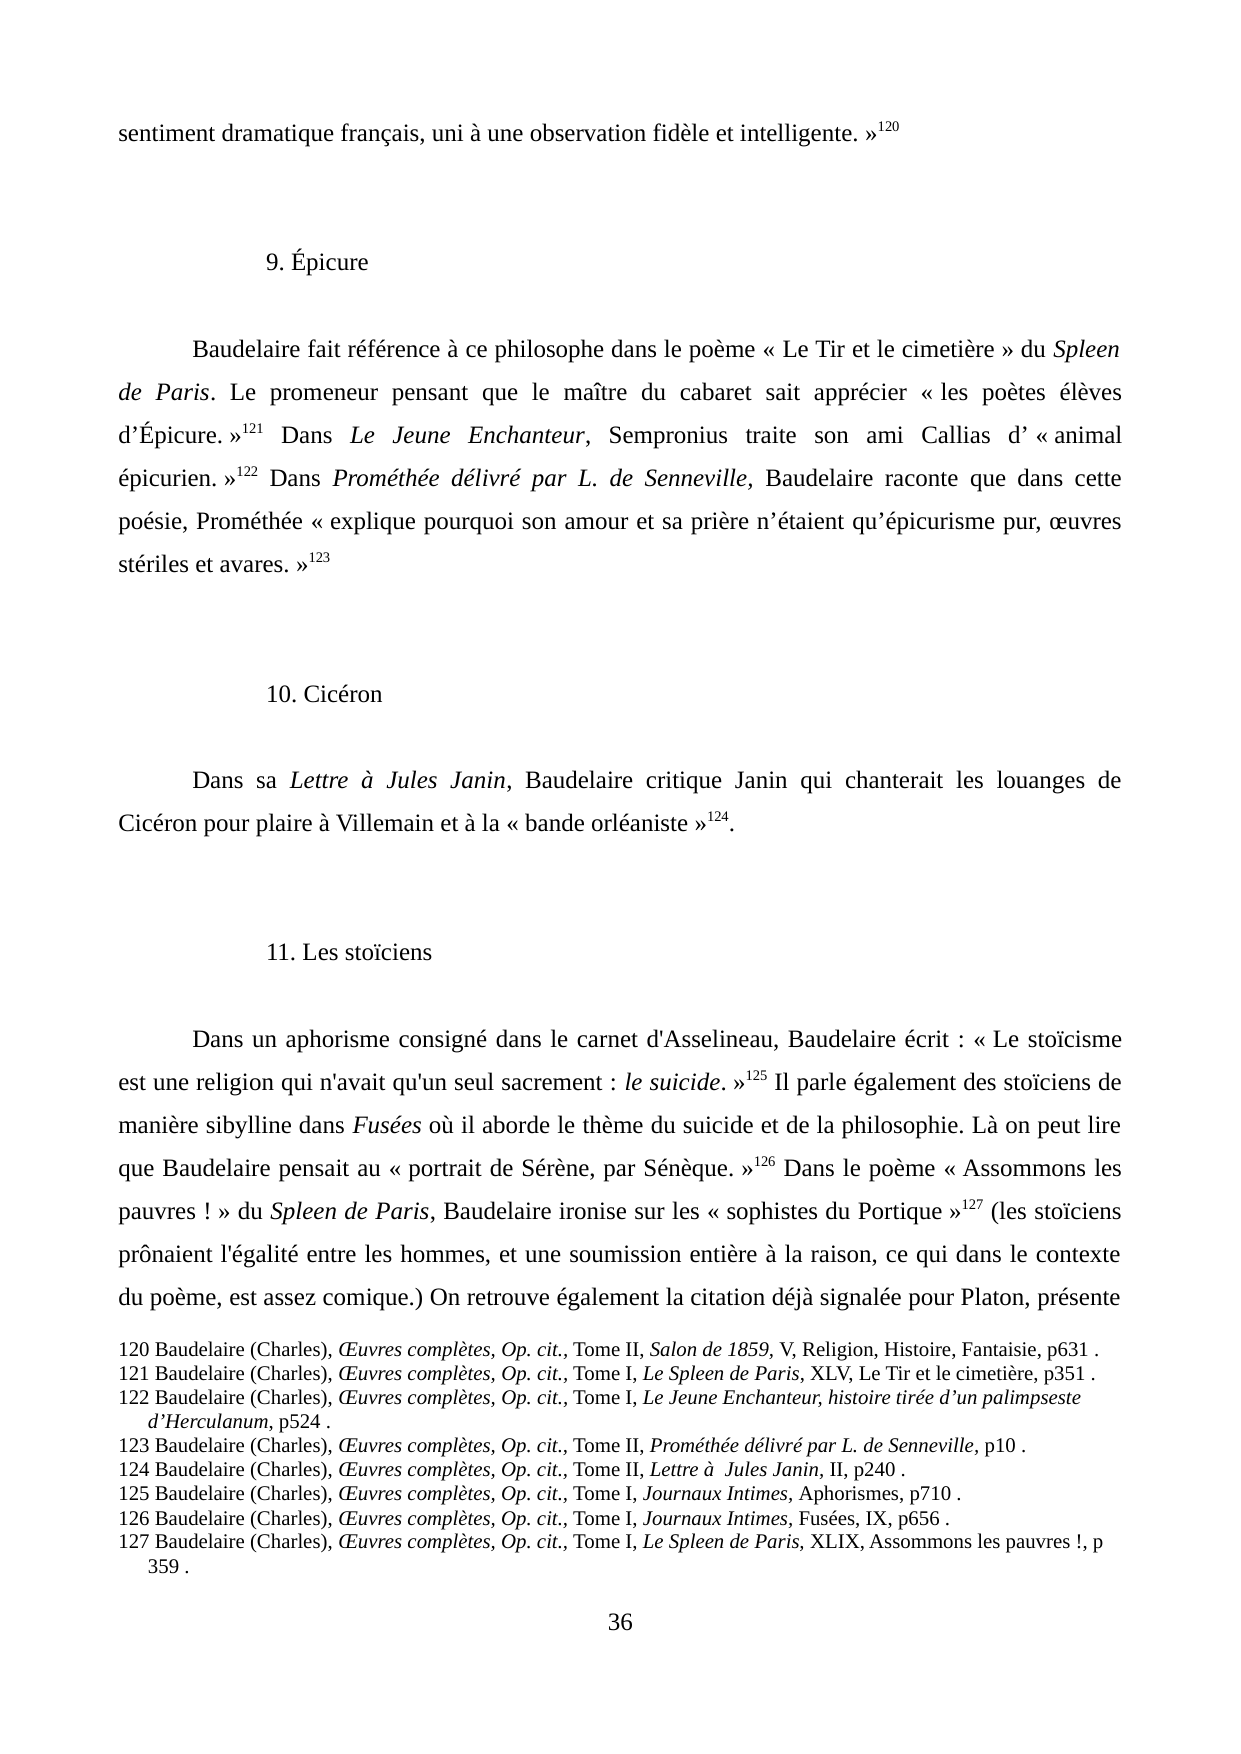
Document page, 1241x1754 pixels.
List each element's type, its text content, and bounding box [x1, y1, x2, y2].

text Baudelaire (Charles), Œuvres complètes, Op. cit., Tome I, Le Spleen de Paris, XLIX, Assommons les pauvres !, p 359 . [118, 1529, 1122, 1578]
text Baudelaire fait référence à ce philosophe dans le poème « Le Tir et le cimetière » du Spleen de Paris. Le promeneur pensant que le maître du cabaret sait apprécier « les poètes élèves d’Épicure. » Dans Le Jeune Enchanteur, Sempronius traite son ami Callias d’ « animal épicurien. » Dans Prométhée délivré par L. de Senneville, Baudelaire raconte que dans cette poésie, Prométhée « explique pourquoi son amour et sa prière n’étaient qu’épicurisme pur, œuvres stériles et avares. » [118, 334, 1122, 578]
text Baudelaire (Charles), Œuvres complètes, Op. cit., Tome II, Prométhée délivré par L. de Senneville, p10 . [118, 1433, 1122, 1457]
text 11. Les stoïciens [118, 937, 1122, 966]
text Baudelaire (Charles), Œuvres complètes, Op. cit., Tome I, Journaux Intimes, Aphorismes, p710 . [118, 1481, 1122, 1505]
text sentiment dramatique français, uni à une observation fidèle et intelligente. » [118, 118, 1122, 147]
text 9. Épicure [118, 247, 1122, 276]
text Baudelaire (Charles), Œuvres complètes, Op. cit., Tome I, Le Jeune Enchanteur, histoire tirée d’un palimpseste d’Herculanum, p524 . [118, 1385, 1122, 1433]
text Dans un aphorisme consigné dans le carnet d'Asselineau, Baudelaire écrit : « Le stoïcisme est une religion qui n'avait qu'un seul sacrement : le suicide. » Il parle également des stoïciens de manière sibylline dans Fusées où il aborde le thème du suicide et de la philosophie. Là on peut lire que Baudelaire pensait au « portrait de Sérène, par Sénèque. » Dans le poème « Assommons les pauvres ! » du Spleen de Paris, Baudelaire ironise sur les « sophistes du Portique » (les stoïciens prônaient l'égalité entre les hommes, et une soumission entière à la raison, ce qui dans le contexte du poème, est assez comique.) On retrouve également la citation déjà signalée pour Platon, présente [118, 1024, 1122, 1311]
text Baudelaire (Charles), Œuvres complètes, Op. cit., Tome I, Le Spleen de Paris, XLV, Le Tir et le cimetière, p351 . [118, 1361, 1122, 1385]
text Baudelaire (Charles), Œuvres complètes, Op. cit., Tome II, Lettre à Jules Janin, II, p240 . [118, 1457, 1122, 1481]
text Dans sa Lettre à Jules Janin, Baudelaire critique Janin qui chanterait les louanges de Cicéron pour plaire à Villemain et à la « bande orléaniste ». [118, 765, 1122, 837]
text Baudelaire (Charles), Œuvres complètes, Op. cit., Tome II, Salon de 1859, V, Religion, Histoire, Fantaisie, p631 . [118, 1337, 1122, 1361]
text 10. Cicéron [118, 679, 1122, 707]
text Baudelaire (Charles), Œuvres complètes, Op. cit., Tome I, Journaux Intimes, Fusées, IX, p656 . [118, 1505, 1122, 1529]
